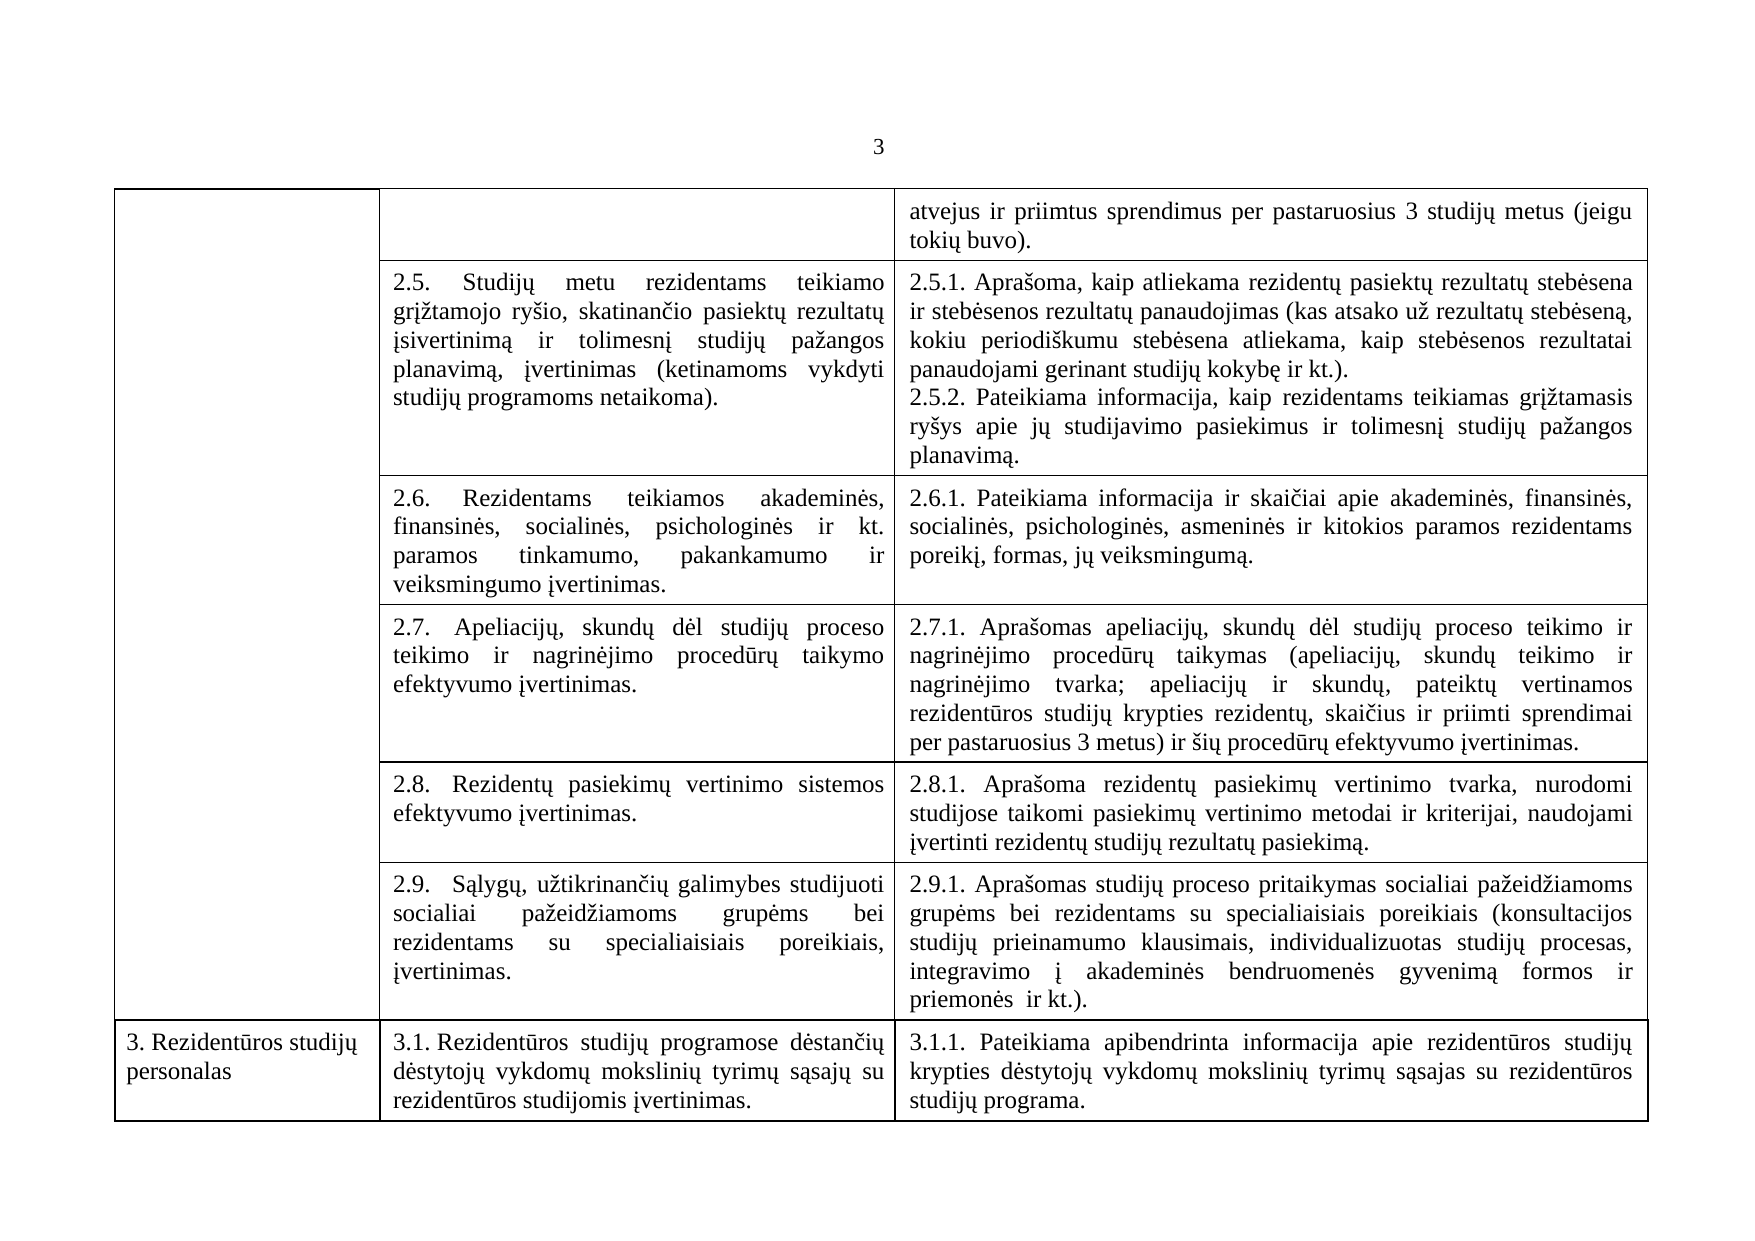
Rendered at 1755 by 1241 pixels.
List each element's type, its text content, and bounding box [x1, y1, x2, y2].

table_cell 2.8. Rezidentų pasiekimų vertinimo sistemos efektyvumo įvertinimas. [380, 763, 894, 862]
table_cell 2.9. Sąlygų, užtikrinančių galimybes studijuoti socialiai pažeidžiamoms grupėms bei rezidentams su specialiaisiais poreikiais, įvertinimas. [380, 863, 894, 1019]
table_cell 2.5.1. Aprašoma, kaip atliekama rezidentų pasiektų rezultatų stebėsena ir stebėsenos rezultatų panaudojimas (kas atsako už rezultatų stebėseną, kokiu periodiškumu stebėsena atliekama, kaip stebėsenos rezultatai panaudojami gerinant studijų kokybę ir kt.). 2.5.2. Pateikiama informacija, kaip rezidentams teikiamas grįžtamasis ryšys apie jų studijavimo pasiekimus ir tolimesnį studijų pažangos planavimą. [895, 261, 1647, 475]
table_cell 2.9.1. Aprašomas studijų proceso pritaikymas socialiai pažeidžiamoms grupėms bei rezidentams su specialiaisiais poreikiais (konsultacijos studijų prieinamumo klausimais, individualizuotas studijų procesas, integravimo į akademinės bendruomenės gyvenimą formos ir priemonės ir kt.). [895, 863, 1647, 1019]
table_cell 2.7.1. Aprašomas apeliacijų, skundų dėl studijų proceso teikimo ir nagrinėjimo procedūrų taikymas (apeliacijų, skundų teikimo ir nagrinėjimo tvarka; apeliacijų ir skundų, pateiktų vertinamos rezidentūros studijų krypties rezidentų, skaičius ir priimti sprendimai per pastaruosius 3 metus) ir šių procedūrų efektyvumo įvertinimas. [895, 605, 1647, 761]
table_cell 2.6. Rezidentams teikiamos akademinės, finansinės, socialinės, psichologinės ir kt. paramos tinkamumo, pakankamumo ir veiksmingumo įvertinimas. [380, 476, 894, 604]
table_cell 2.8.1. Aprašoma rezidentų pasiekimų vertinimo tvarka, nurodomi studijose taikomi pasiekimų vertinimo metodai ir kriterijai, naudojami įvertinti rezidentų studijų rezultatų pasiekimą. [895, 763, 1647, 862]
table_cell [380, 189, 894, 259]
table_cell 2.6.1. Pateikiama informacija ir skaičiai apie akademinės, finansinės, socialinės, psichologinės, asmeninės ir kitokios paramos rezidentams poreikį, formas, jų veiksmingumą. [895, 476, 1647, 604]
table_cell 2.5. Studijų metu rezidentams teikiamo grįžtamojo ryšio, skatinančio pasiektų rezultatų įsivertinimą ir tolimesnį studijų pažangos planavimą, įvertinimas (ketinamoms vykdyti studijų programoms netaikoma). [380, 261, 894, 475]
table_cell [115, 190, 379, 1019]
table_cell 3. Rezidentūros studijų personalas [116, 1021, 379, 1119]
table_cell 2.7. Apeliacijų, skundų dėl studijų proceso teikimo ir nagrinėjimo procedūrų taikymo efektyvumo įvertinimas. [380, 605, 894, 761]
table_cell 3.1. Rezidentūros studijų programose dėstančių dėstytojų vykdomų mokslinių tyrimų sąsajų su rezidentūros studijomis įvertinimas. [381, 1021, 894, 1119]
table_cell atvejus ir priimtus sprendimus per pastaruosius 3 studijų metus (jeigu tokių buvo). [895, 189, 1647, 259]
table_cell 3.1.1. Pateikiama apibendrinta informacija apie rezidentūros studijų krypties dėstytojų vykdomų mokslinių tyrimų sąsajas su rezidentūros studijų programa. [896, 1021, 1647, 1119]
